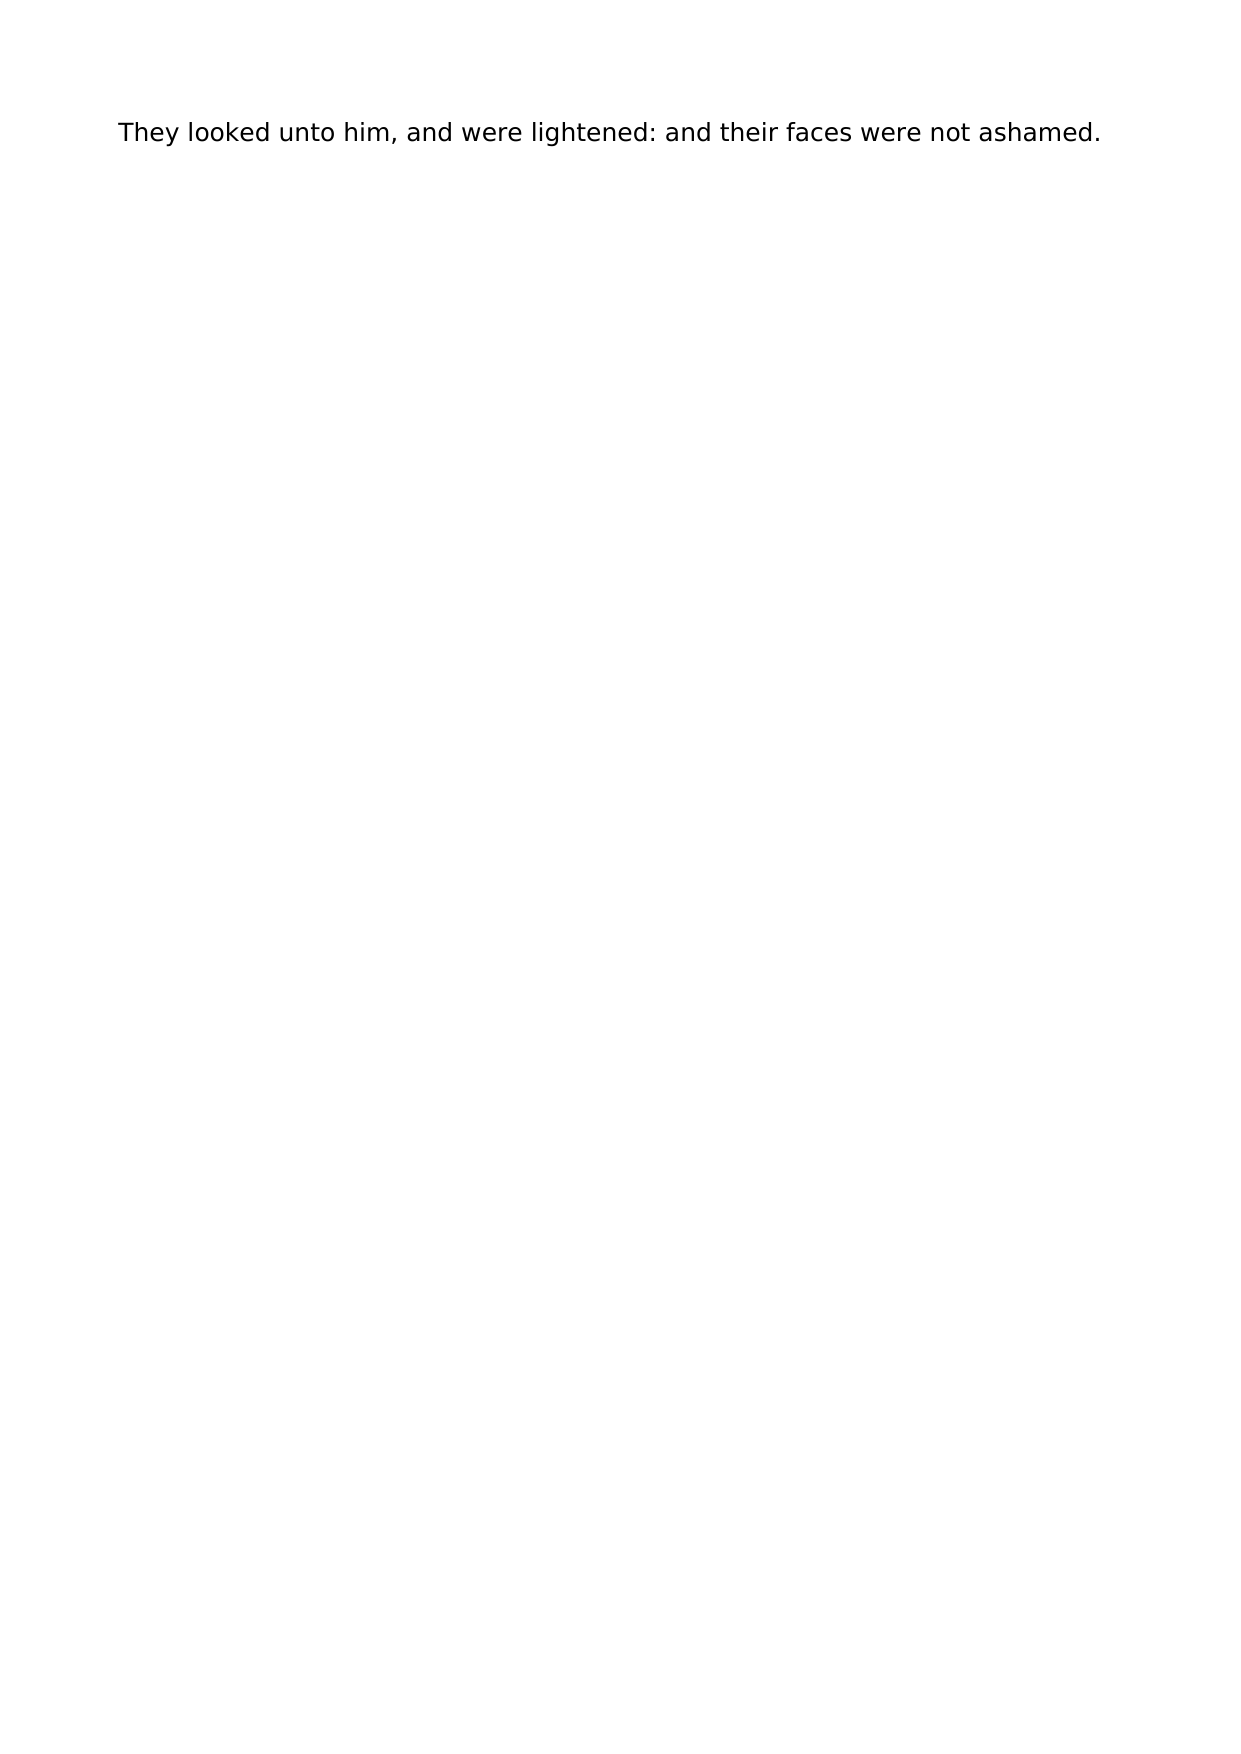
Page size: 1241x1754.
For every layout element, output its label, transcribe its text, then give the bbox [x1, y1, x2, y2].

text They looked unto him, and were lightened: and their faces were not ashamed. [118, 118, 1122, 147]
